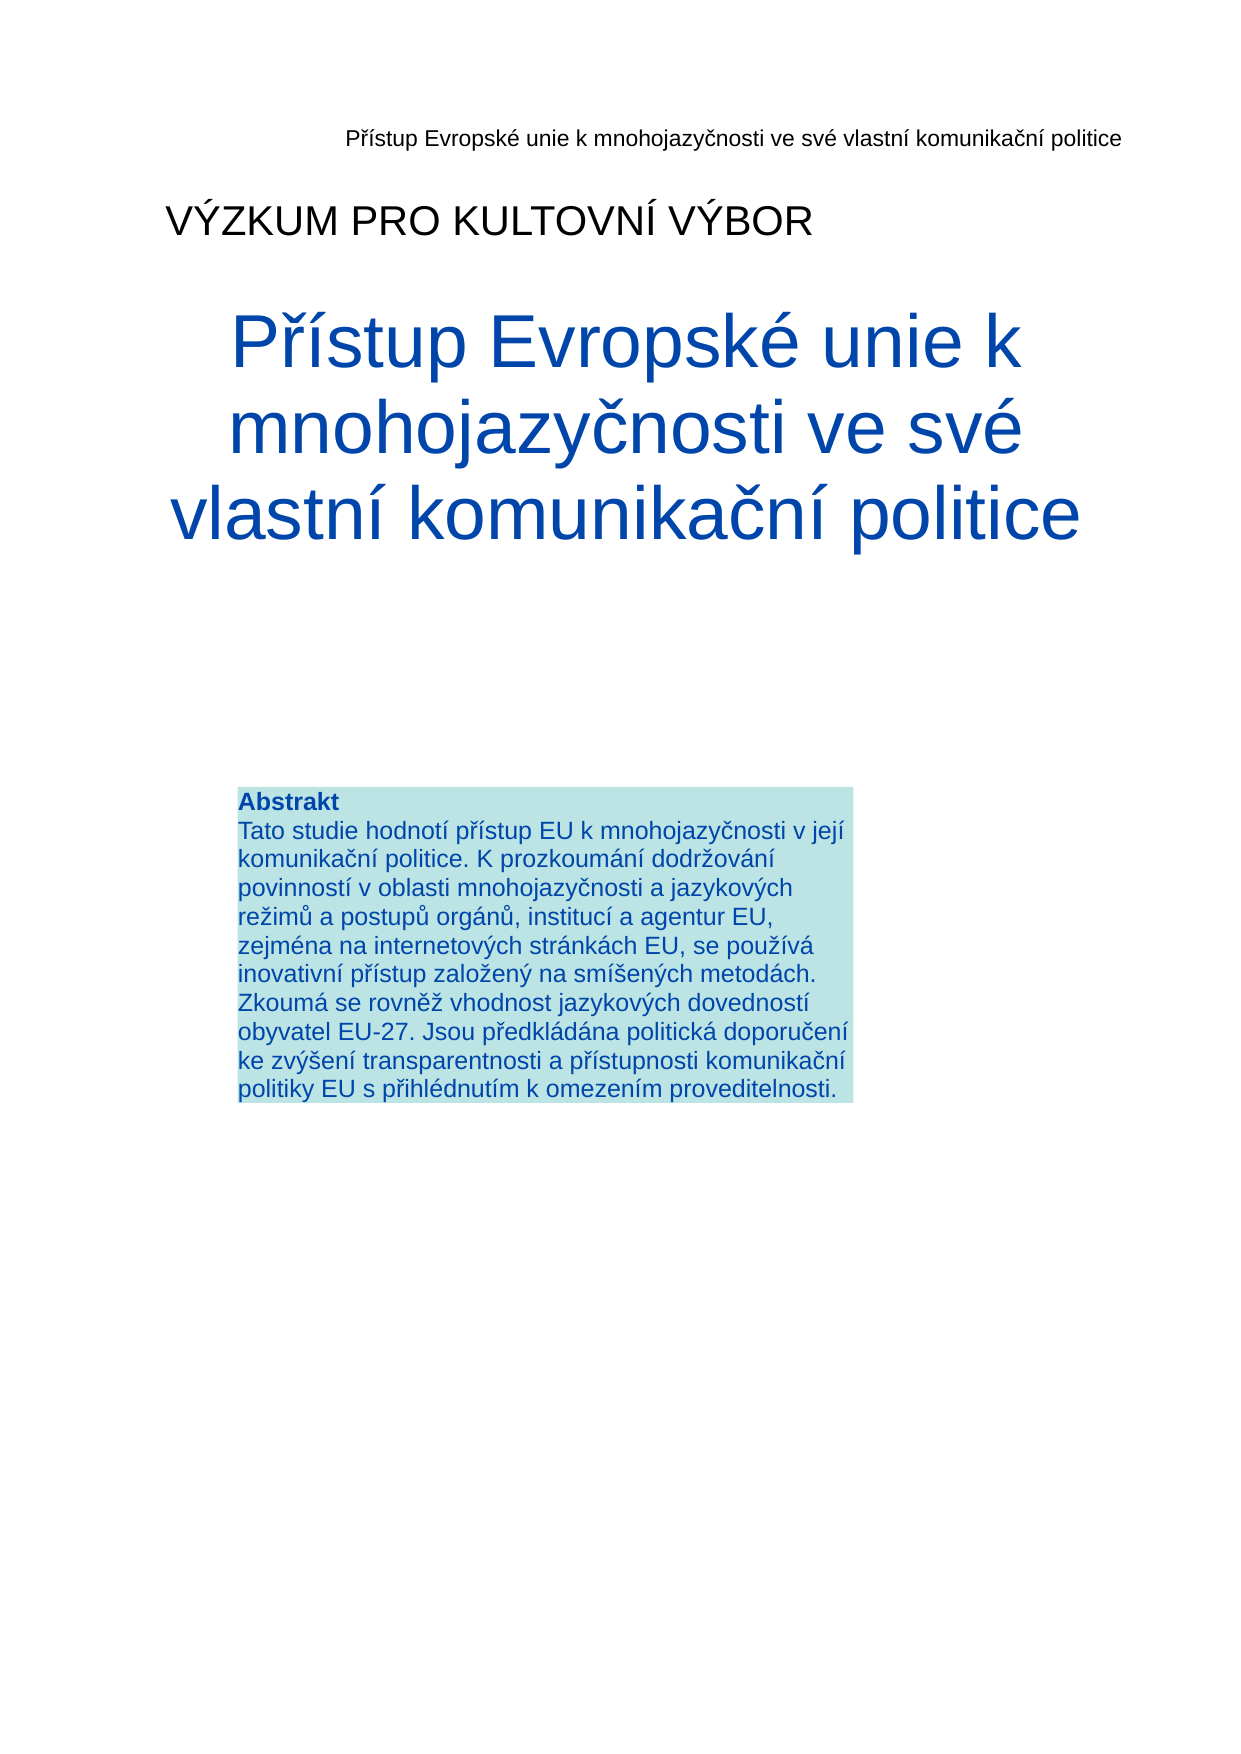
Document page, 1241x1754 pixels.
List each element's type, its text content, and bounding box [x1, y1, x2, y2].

text Abstrakt [238, 787, 853, 816]
text Tato studie hodnotí přístup EU k mnohojazyčnosti v její komunikační politice. K prozkoumání dodržování povinností v oblasti mnohojazyčnosti a jazykových režimů a postupů orgánů, institucí a agentur EU, zejména na internetových stránkách EU, se používá inovativní přístup založený na smíšených metodách. Zkoumá se rovněž vhodnost jazykových dovedností obyvatel EU-27. Jsou předkládána politická doporučení ke zvýšení transparentnosti a přístupnosti komunikační politiky EU s přihlédnutím k omezením proveditelnosti. [238, 816, 853, 1103]
text VÝZKUM PRO KULTOVNÍ VÝBOR [165, 196, 1087, 244]
text Přístup Evropské unie k mnohojazyčnosti ve své vlastní komunikační politice [165, 297, 1087, 556]
